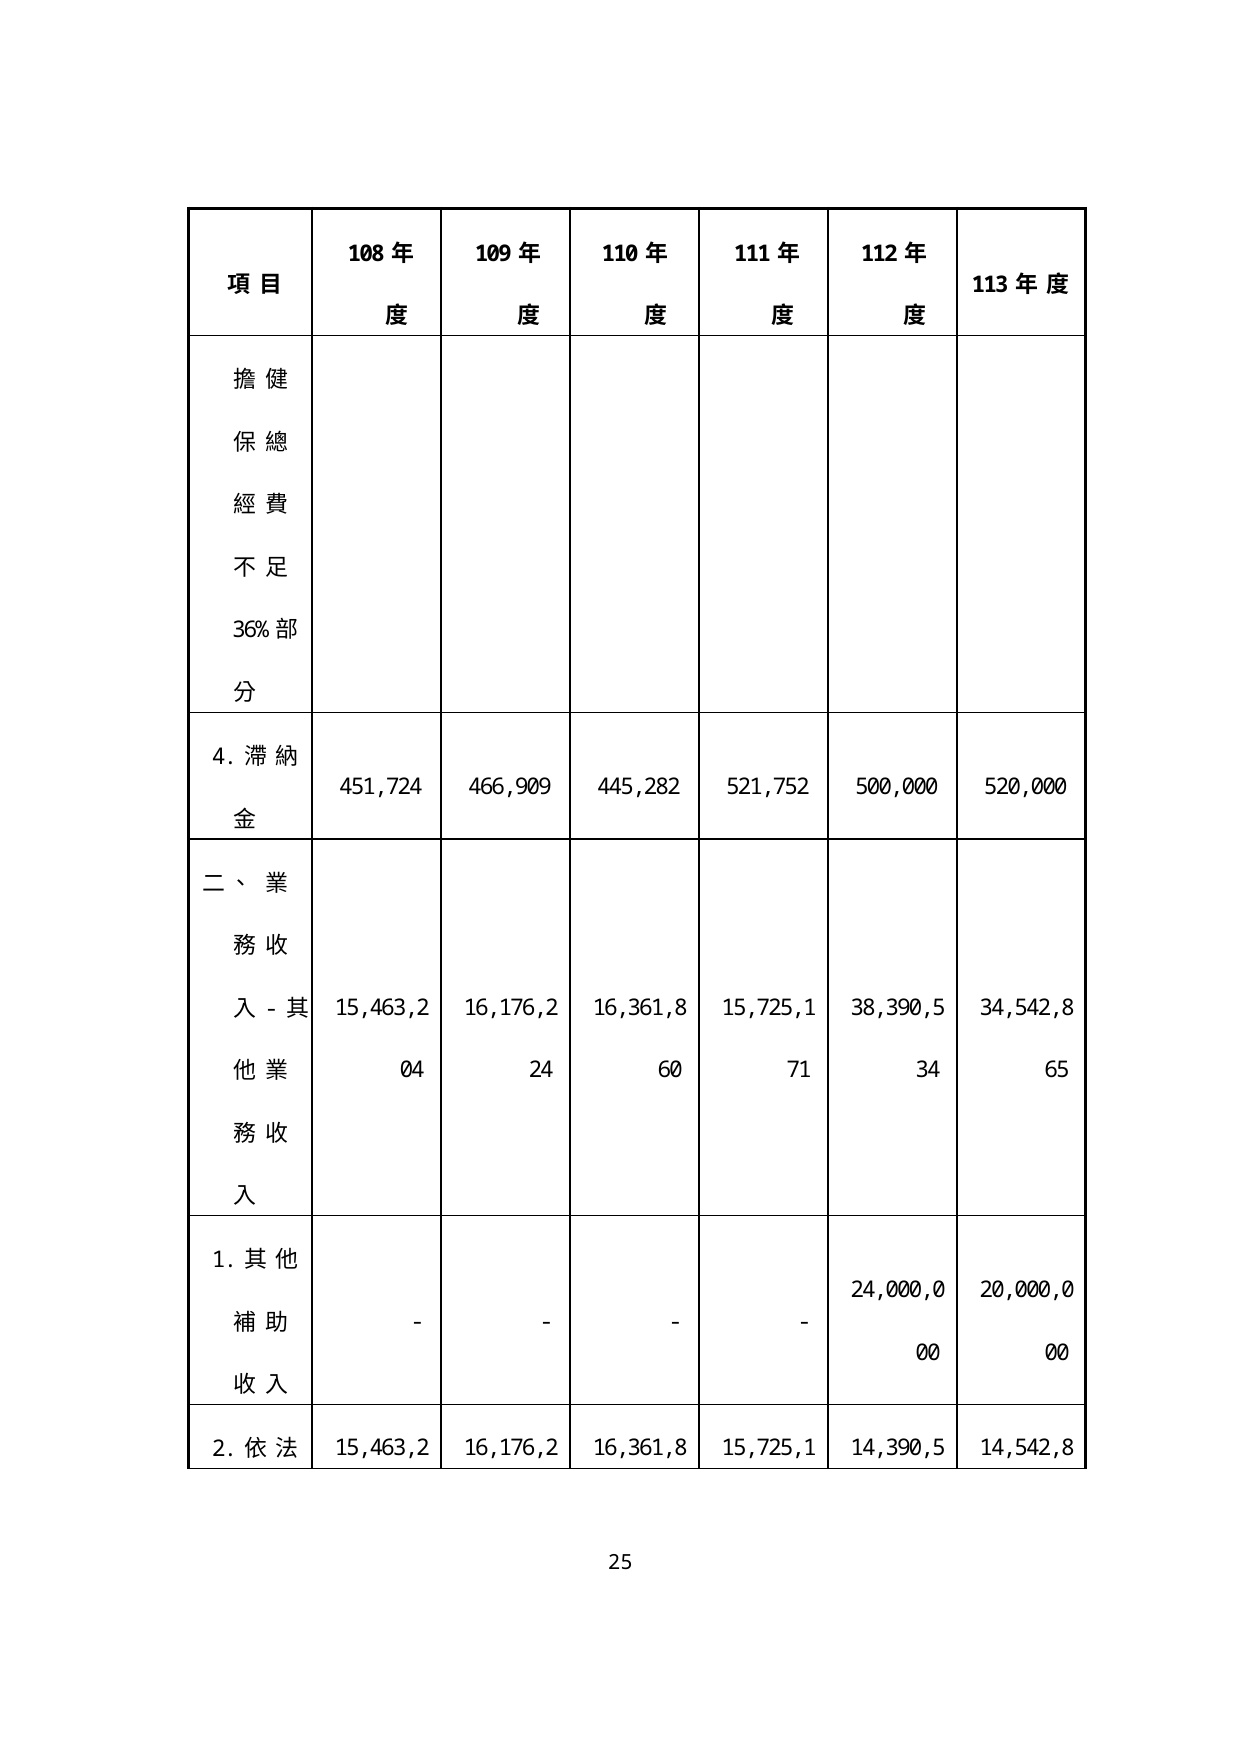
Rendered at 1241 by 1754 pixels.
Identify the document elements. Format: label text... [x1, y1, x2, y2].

table_cell 24,000,000 [829, 1216, 956, 1403]
table_cell 2.依法 [190, 1405, 311, 1468]
table_cell 451,724 [313, 713, 440, 838]
table_cell [442, 336, 569, 711]
table_cell 466,909 [442, 713, 569, 838]
table_cell 38,390,534 [829, 840, 956, 1214]
table_header 110年度 [571, 210, 698, 335]
table_cell - [571, 1216, 698, 1403]
table_header 108年度 [313, 210, 440, 335]
table_cell - [313, 1216, 440, 1403]
table_cell 15,463,2 [313, 1405, 440, 1468]
table_cell 500,000 [829, 713, 956, 838]
table_header 項目 [190, 210, 311, 335]
table_cell 16,176,224 [442, 840, 569, 1214]
table_cell 16,361,8 [571, 1405, 698, 1468]
table_cell 15,725,1 [700, 1405, 827, 1468]
table_cell 15,463,204 [313, 840, 440, 1214]
table_cell [829, 336, 956, 711]
table_cell [700, 336, 827, 711]
table_cell 14,542,8 [958, 1405, 1084, 1468]
table_cell [958, 336, 1084, 711]
table_cell 1.其他補助收入 [190, 1216, 311, 1403]
table_cell 15,725,171 [700, 840, 827, 1214]
table_cell 二、業務收入-其他業務收入 [190, 840, 311, 1214]
table_cell - [700, 1216, 827, 1403]
table_cell 4.滯納金 [190, 713, 311, 838]
table_cell 445,282 [571, 713, 698, 838]
table_cell - [442, 1216, 569, 1403]
table_header 112年度 [829, 210, 956, 335]
table_cell 34,542,865 [958, 840, 1084, 1214]
table_cell 16,361,860 [571, 840, 698, 1214]
table_cell 521,752 [700, 713, 827, 838]
table_cell 520,000 [958, 713, 1084, 838]
table_header 113年度 [958, 210, 1084, 335]
table_header 111年度 [700, 210, 827, 335]
table_header 109年度 [442, 210, 569, 335]
table_cell 擔健保總經費不足36%部分 [190, 336, 311, 711]
table_cell [313, 336, 440, 711]
table_cell 14,390,5 [829, 1405, 956, 1468]
table_cell [571, 336, 698, 711]
table_cell 16,176,2 [442, 1405, 569, 1468]
table_cell 20,000,000 [958, 1216, 1084, 1403]
